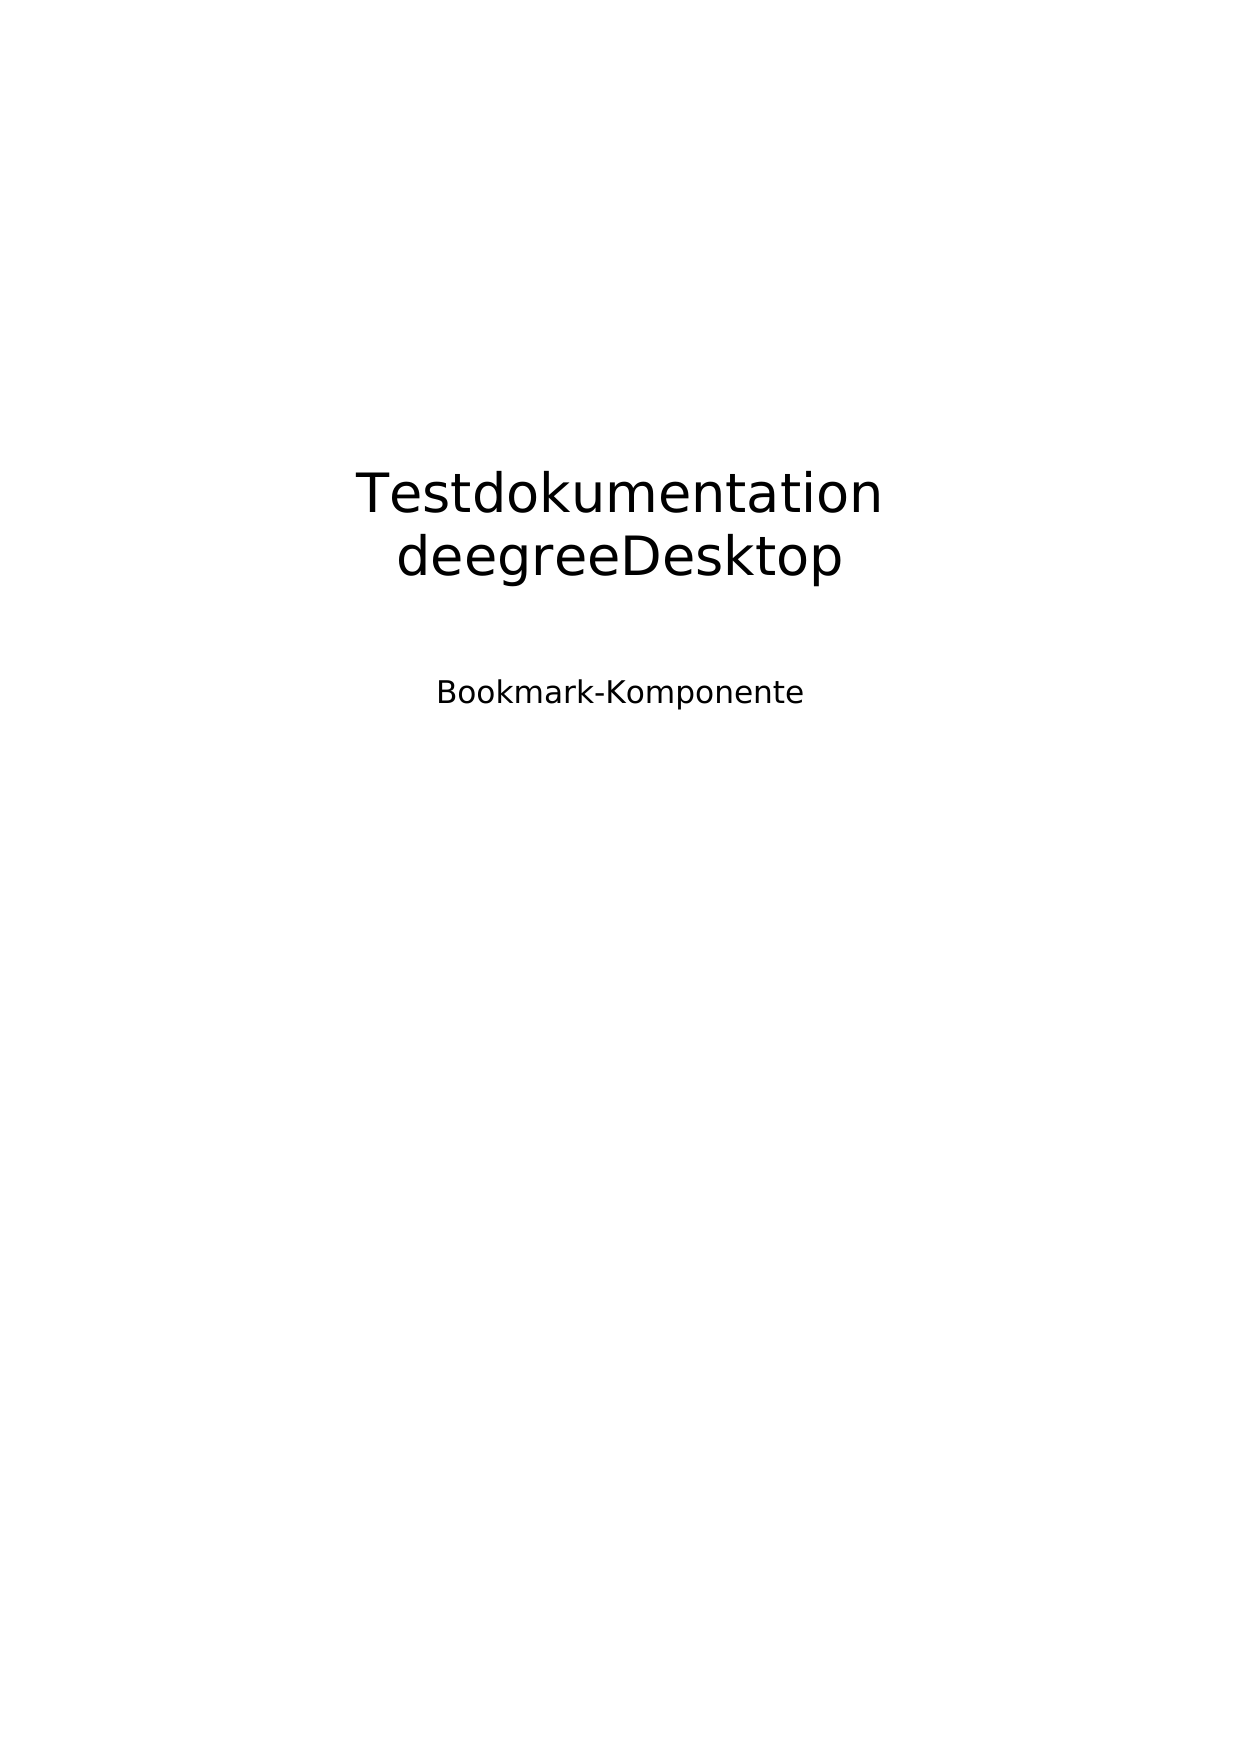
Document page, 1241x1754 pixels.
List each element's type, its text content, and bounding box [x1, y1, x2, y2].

text Testdokumentation deegreeDesktop [148, 462, 1092, 588]
text Bookmark-Komponente [148, 675, 1092, 711]
